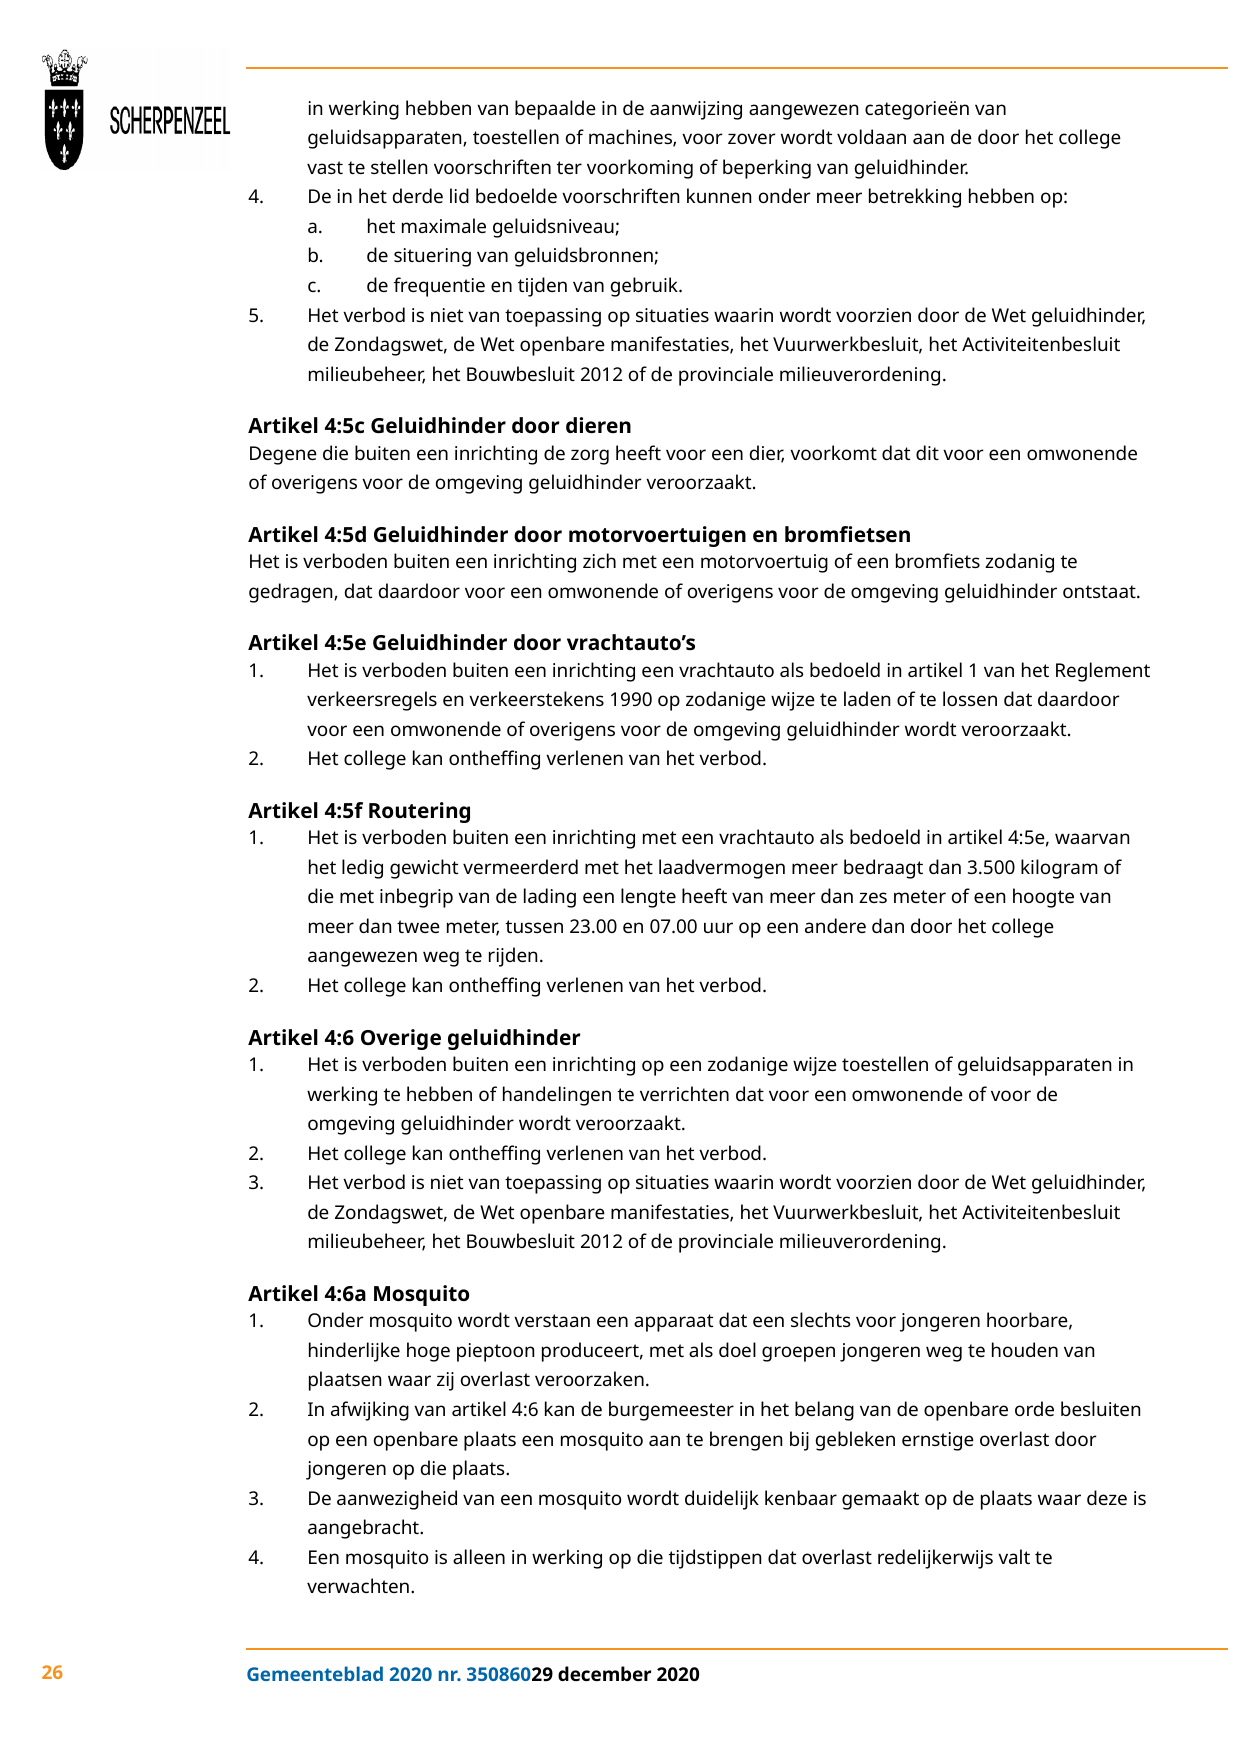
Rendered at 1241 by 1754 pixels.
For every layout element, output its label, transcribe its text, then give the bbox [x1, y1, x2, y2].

list de situering van geluidsbronnen; [307, 243, 1152, 268]
text Artikel 4:5d Geluidhinder door motorvoertuigen en bromfietsen [248, 520, 1152, 548]
text Artikel 4:6a Mosquito [248, 1279, 1152, 1307]
list Het college kan ontheffing verlenen van het verbod. [248, 972, 1152, 998]
picture [41, 47, 231, 172]
list Het verbod is niet van toepassing op situaties waarin wordt voorzien door de Wet geluidhinder, de Zondagswet, de Wet openbare manifestaties, het Vuurwerkbesluit, het Activiteitenbesluit milieubeheer, het Bouwbesluit 2012 of de provinciale milieuverordening. [248, 302, 1152, 387]
text Degene die buiten een inrichting de zorg heeft voor een dier, voorkomt dat dit voor een omwonende of overigens voor de omgeving geluidhinder veroorzaakt. [248, 440, 1152, 495]
list In afwijking van artikel 4:6 kan de burgemeester in het belang van de openbare orde besluiten op een openbare plaats een mosquito aan te brengen bij gebleken ernstige overlast door jongeren op die plaats. [248, 1396, 1152, 1481]
text Artikel 4:5e Geluidhinder door vrachtauto’s [248, 628, 1152, 657]
list De aanwezigheid van een mosquito wordt duidelijk kenbaar gemaakt op de plaats waar deze is aangebracht. [248, 1485, 1152, 1540]
text Artikel 4:6 Overige geluidhinder [248, 1023, 1152, 1051]
text Artikel 4:5f Routering [248, 796, 1152, 824]
list Het verbod is niet van toepassing op situaties waarin wordt voorzien door de Wet geluidhinder, de Zondagswet, de Wet openbare manifestaties, het Vuurwerkbesluit, het Activiteitenbesluit milieubeheer, het Bouwbesluit 2012 of de provinciale milieuverordening. [248, 1169, 1152, 1254]
list het maximale geluidsniveau; [307, 213, 1152, 239]
list De in het derde lid bedoelde voorschriften kunnen onder meer betrekking hebben op: [248, 183, 1152, 209]
list Het is verboden buiten een inrichting op een zodanige wijze toestellen of geluidsapparaten in werking te hebben of handelingen te verrichten dat voor een omwonende of voor de omgeving geluidhinder wordt veroorzaakt. [248, 1051, 1152, 1136]
list in werking hebben van bepaalde in de aanwijzing aangewezen categorieën van geluidsapparaten, toestellen of machines, voor zover wordt voldaan aan de door het college vast te stellen voorschriften ter voorkoming of beperking van geluidhinder. [248, 95, 1152, 180]
list Onder mosquito wordt verstaan een apparaat dat een slechts voor jongeren hoorbare, hinderlijke hoge pieptoon produceert, met als doel groepen jongeren weg te houden van plaatsen waar zij overlast veroorzaken. [248, 1307, 1152, 1392]
list Het is verboden buiten een inrichting met een vrachtauto als bedoeld in artikel 4:5e, waarvan het ledig gewicht vermeerderd met het laadvermogen meer bedraagt dan 3.500 kilogram of die met inbegrip van de lading een lengte heeft van meer dan zes meter of een hoogte van meer dan twee meter, tussen 23.00 en 07.00 uur op een andere dan door het college aangewezen weg te rijden. [248, 824, 1152, 968]
list Het college kan ontheffing verlenen van het verbod. [248, 746, 1152, 771]
list Het is verboden buiten een inrichting een vrachtauto als bedoeld in artikel 1 van het Reglement verkeersregels en verkeerstekens 1990 op zodanige wijze te laden of te lossen dat daardoor voor een omwonende of overigens voor de omgeving geluidhinder wordt veroorzaakt. [248, 657, 1152, 742]
text Het is verboden buiten een inrichting zich met een motorvoertuig of een bromfiets zodanig te gedragen, dat daardoor voor een omwonende of overigens voor de omgeving geluidhinder ontstaat. [248, 548, 1152, 604]
list Een mosquito is alleen in werking op die tijdstippen dat overlast redelijkerwijs valt te verwachten. [248, 1544, 1152, 1599]
list de frequentie en tijden van gebruik. [307, 272, 1152, 298]
text Artikel 4:5c Geluidhinder door dieren [248, 411, 1152, 440]
list Het college kan ontheffing verlenen van het verbod. [248, 1140, 1152, 1166]
